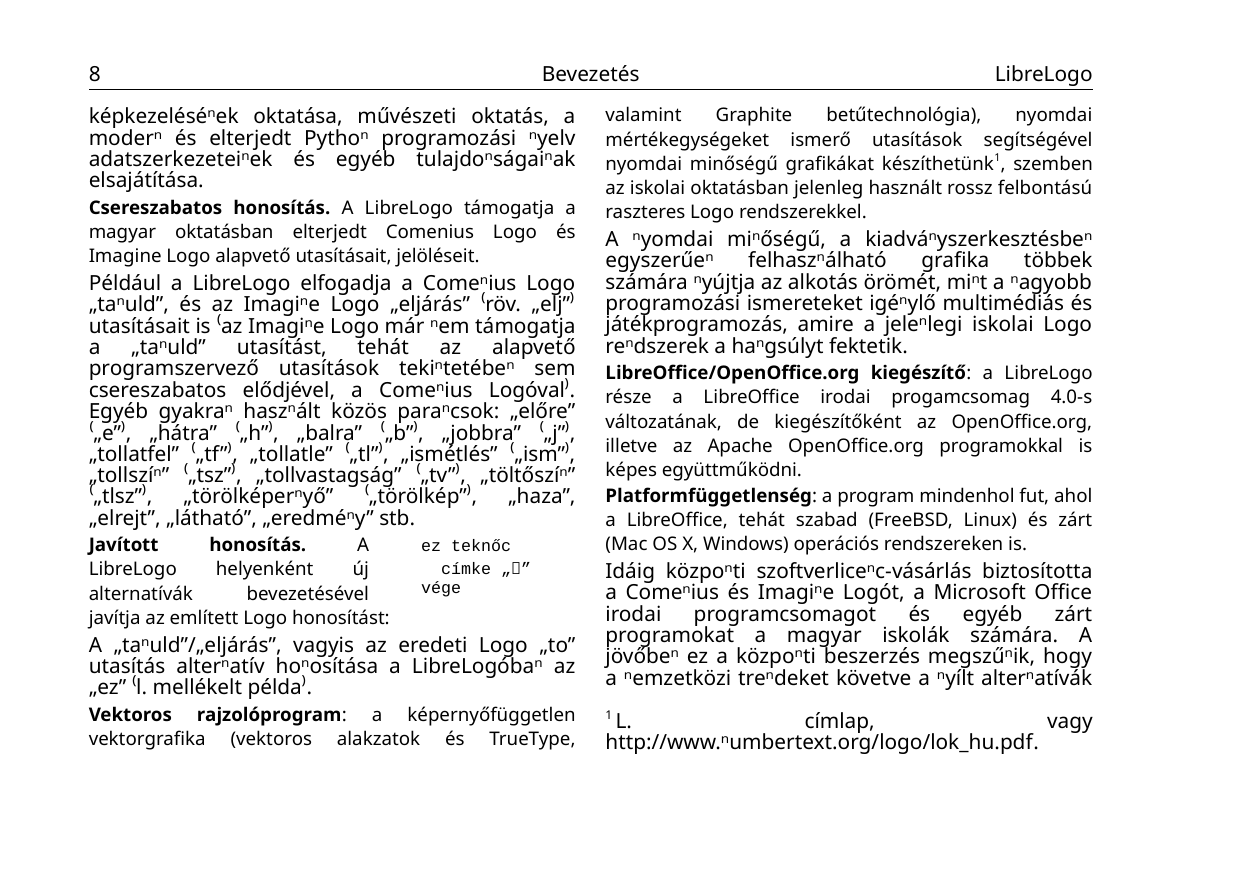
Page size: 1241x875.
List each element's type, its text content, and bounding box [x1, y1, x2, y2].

text valamint Graphite betűtechnológia), nyomdai mértékegységeket ismerő utasítások segítségével nyomdai minőségű grafikákat készíthetünk, szemben az iskolai oktatásban jelenleg használt rossz felbontású raszteres Logo rendszerekkel. [605, 102, 1093, 224]
text ez teknőc [381, 538, 576, 557]
text L. címlap, vagy http://www.numbertext.org/logo/lok_hu.pdf. [605, 706, 1093, 756]
text Például a LibreLogo elfogadja a Comenius Logo „tanuld”, és az Imagine Logo „eljárás” (röv. „elj”) utasításait is (az Imagine Logo már nem támogatja a „tanuld” utasítást, tehát az alapvető programszervező utasítások tekintetében sem csereszabatos elődjével, a Comenius Logóval). Egyéb gyakran használt közös parancsok: „előre” („e”), „hátra” („h”), „balra” („b”), „jobbra” („j”), „tollatfel” („tf”), „tollatle” („tl”), „ismétlés” („ism”), „tollszín” („tsz”), „tollvastagság” („tv”), „töltőszín” („tlsz”), „törölképernyő” („törölkép”), „haza”, „elrejt”, „látható”, „eredmény” stb. [88, 268, 576, 531]
text vége [381, 579, 576, 598]
text A „tanuld”/„eljárás”, vagyis az eredeti Logo „to” utasítás alternatív honosítása a LibreLogóban az „ez” (l. mellékelt példa). [88, 630, 576, 701]
text Vektoros rajzolóprogram: a képernyőfüggetlen vektorgrafika (vektoros alakzatok és TrueType, [88, 701, 576, 751]
text Platformfüggetlenség: a program mindenhol fut, ahol a LibreOffice, tehát szabad (FreeBSD, Linux) és zárt (Mac OS X, Windows) operációs rendszereken is. [605, 482, 1093, 556]
text Javított honosítás. A LibreLogo helyenként új alternatívák bevezetésével javítja az említett Logo honosítást: [88, 531, 576, 630]
text címke „🐢” [381, 557, 576, 579]
text Idáig központi szoftverlicenc-vásárlás biztosította a Comenius és Imagine Logót, a Microsoft Office irodai programcsomagot és egyéb zárt programokat a magyar iskolák számára. A jövőben ez a központi beszerzés megszűnik, hogy a nemzetközi trendeket követve a nyílt alternatívák [605, 556, 1093, 691]
text képkezelésének oktatása, művészeti oktatás, a modern és elterjedt Python programozási nyelv adatszerkezeteinek és egyéb tulajdonságainak elsajátítása. [88, 102, 576, 194]
text A nyomdai minőségű, a kiadványszerkesztésben egyszerűen felhasználható grafika többek számára nyújtja az alkotás örömét, mint a nagyobb programozási ismereteket igénylő multimédiás és játékprogramozás, amire a jelenlegi iskolai Logo rendszerek a hangsúlyt fektetik. [605, 224, 1093, 359]
text Csereszabatos honosítás. A LibreLogo támogatja a magyar oktatásban elterjedt Comenius Logo és Imagine Logo alapvető utasításait, jelöléseit. [88, 194, 576, 268]
text LibreOffice/OpenOffice.org kiegészítő: a LibreLogo része a LibreOffice irodai progamcsomag 4.0-s változatának, de kiegészítőként az OpenOffice.org, illetve az Apache OpenOffice.org programokkal is képes együttműködni. [605, 359, 1093, 482]
